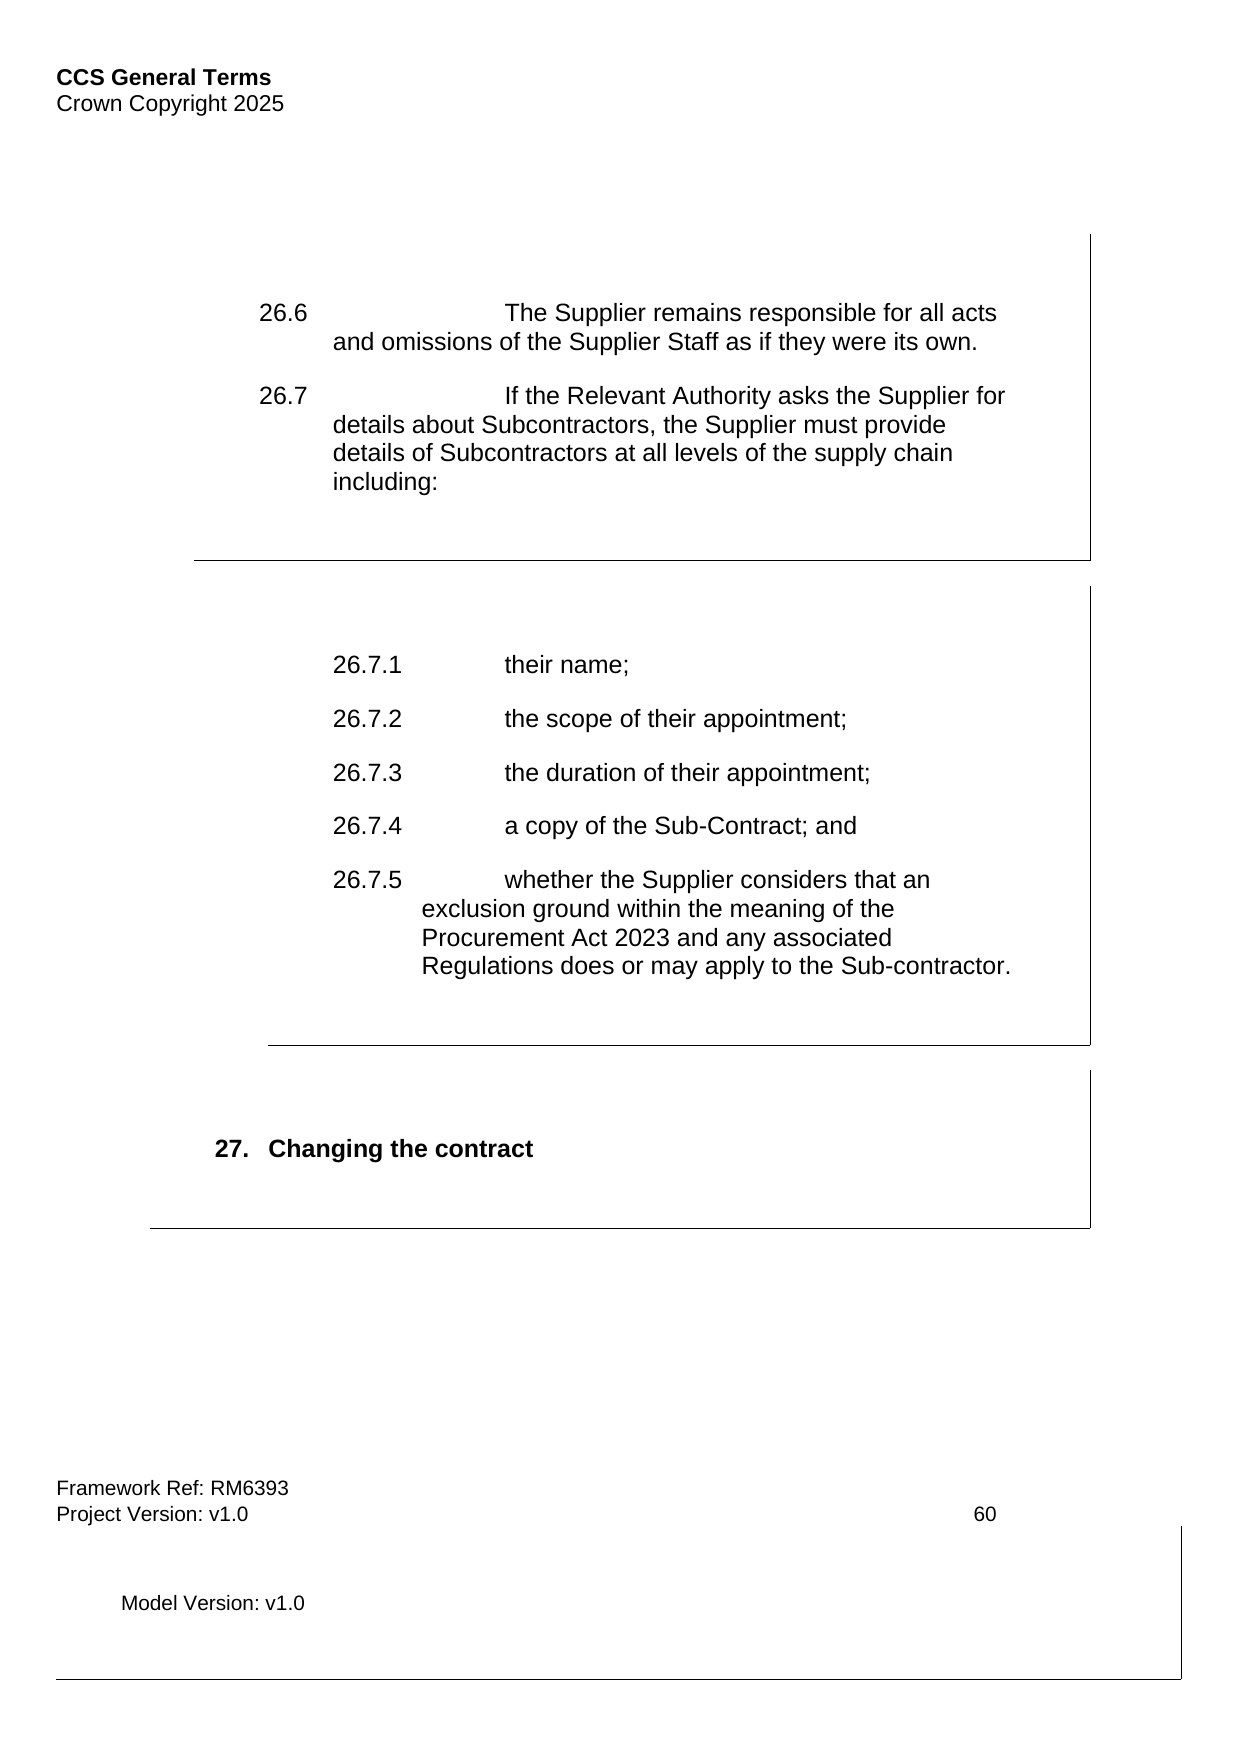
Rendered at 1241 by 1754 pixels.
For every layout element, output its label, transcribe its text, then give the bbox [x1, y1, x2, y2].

list Changing the contract [150, 1070, 1090, 1228]
list If the Relevant Authority asks the Supplier for details about Subcontractors, the Supplier must provide details of Subcontractors at all levels of the supply chain including: [194, 316, 1090, 560]
list a copy of the Sub-Contract; and [268, 747, 1090, 801]
list the scope of their appointment; [268, 639, 1090, 693]
list whether the Supplier considers that an exclusion ground within the meaning of the Procurement Act 2023 and any associated Regulations does or may apply to the Sub-contractor. [268, 801, 1090, 1045]
list their name; [268, 586, 1090, 639]
list The Supplier remains responsible for all acts and omissions of the Supplier Staff as if they were its own. [194, 234, 1090, 316]
list the duration of their appointment; [268, 693, 1090, 747]
